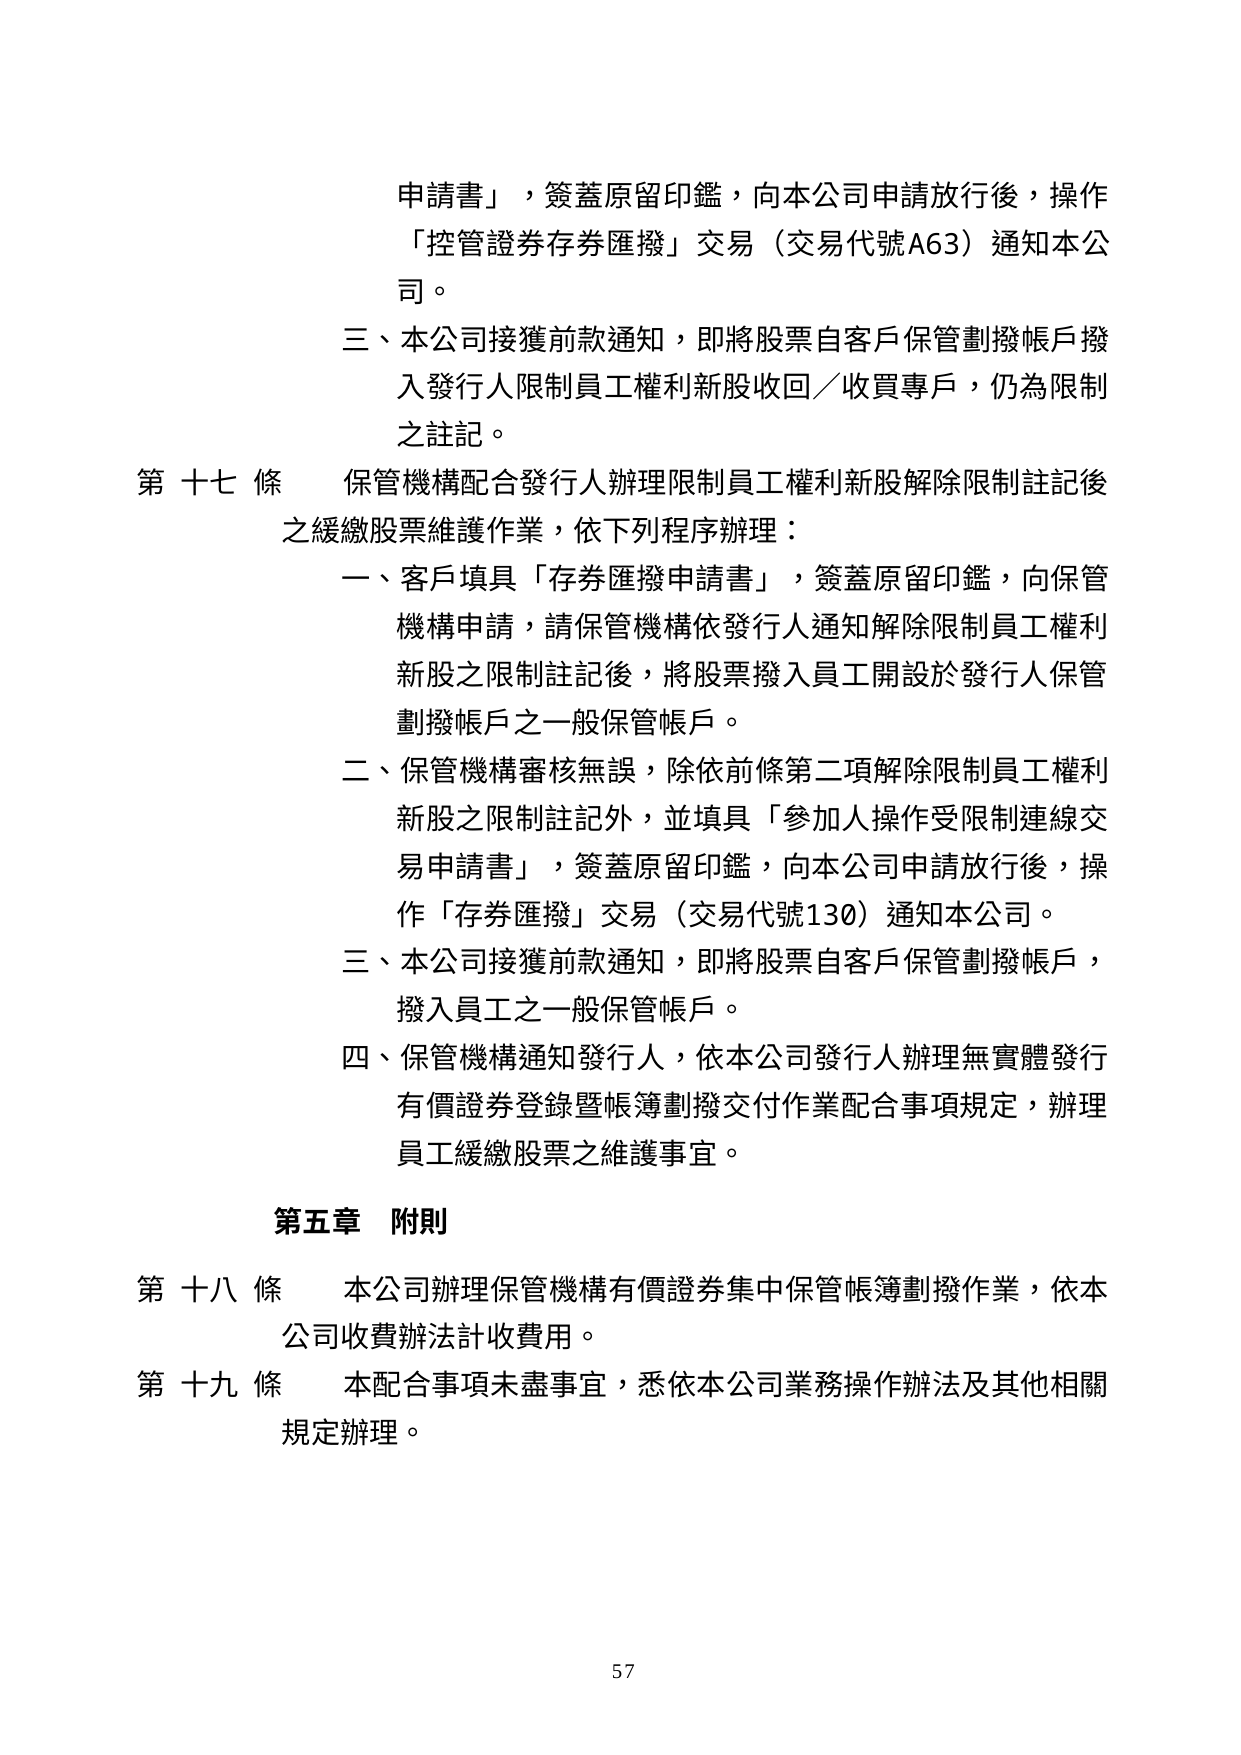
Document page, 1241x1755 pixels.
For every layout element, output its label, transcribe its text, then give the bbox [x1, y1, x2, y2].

text 二、保管機構審核無誤，除依前條第二項解除限制員工權利新股之限制註記外，並填具「參加人操作受限制連線交易申請書」，簽蓋原留印鑑，向本公司申請放行後，操作「存券匯撥」交易（交易代號130）通知本公司。 [341, 743, 1110, 934]
subtitle 第五章 附則 [273, 1194, 1110, 1242]
text 三、本公司接獲前款通知，即將股票自客戶保管劃撥帳戶，撥入員工之一般保管帳戶。 [341, 934, 1110, 1030]
text 第 十七 條 保管機構配合發行人辦理限制員工權利新股解除限制註記後之緩繳股票維護作業，依下列程序辦理： [136, 455, 1110, 551]
text 第 十九 條 本配合事項未盡事宜，悉依本公司業務操作辦法及其他相關規定辦理。 [136, 1357, 1110, 1453]
text 第 十八 條 本公司辦理保管機構有價證券集中保管帳簿劃撥作業，依本公司收費辦法計收費用。 [136, 1262, 1110, 1357]
text 四、保管機構通知發行人，依本公司發行人辦理無實體發行有價證券登錄暨帳簿劃撥交付作業配合事項規定，辦理員工緩繳股票之維護事宜。 [341, 1030, 1110, 1174]
text 三、本公司接獲前款通知，即將股票自客戶保管劃撥帳戶撥入發行人限制員工權利新股收回／收買專戶，仍為限制之註記。 [341, 312, 1110, 455]
text 一、客戶填具「存券匯撥申請書」，簽蓋原留印鑑，向保管機構申請，請保管機構依發行人通知解除限制員工權利新股之限制註記後，將股票撥入員工開設於發行人保管劃撥帳戶之一般保管帳戶。 [341, 551, 1110, 743]
text 申請書」，簽蓋原留印鑑，向本公司申請放行後，操作「控管證券存券匯撥」交易（交易代號A63）通知本公司。 [341, 168, 1110, 312]
